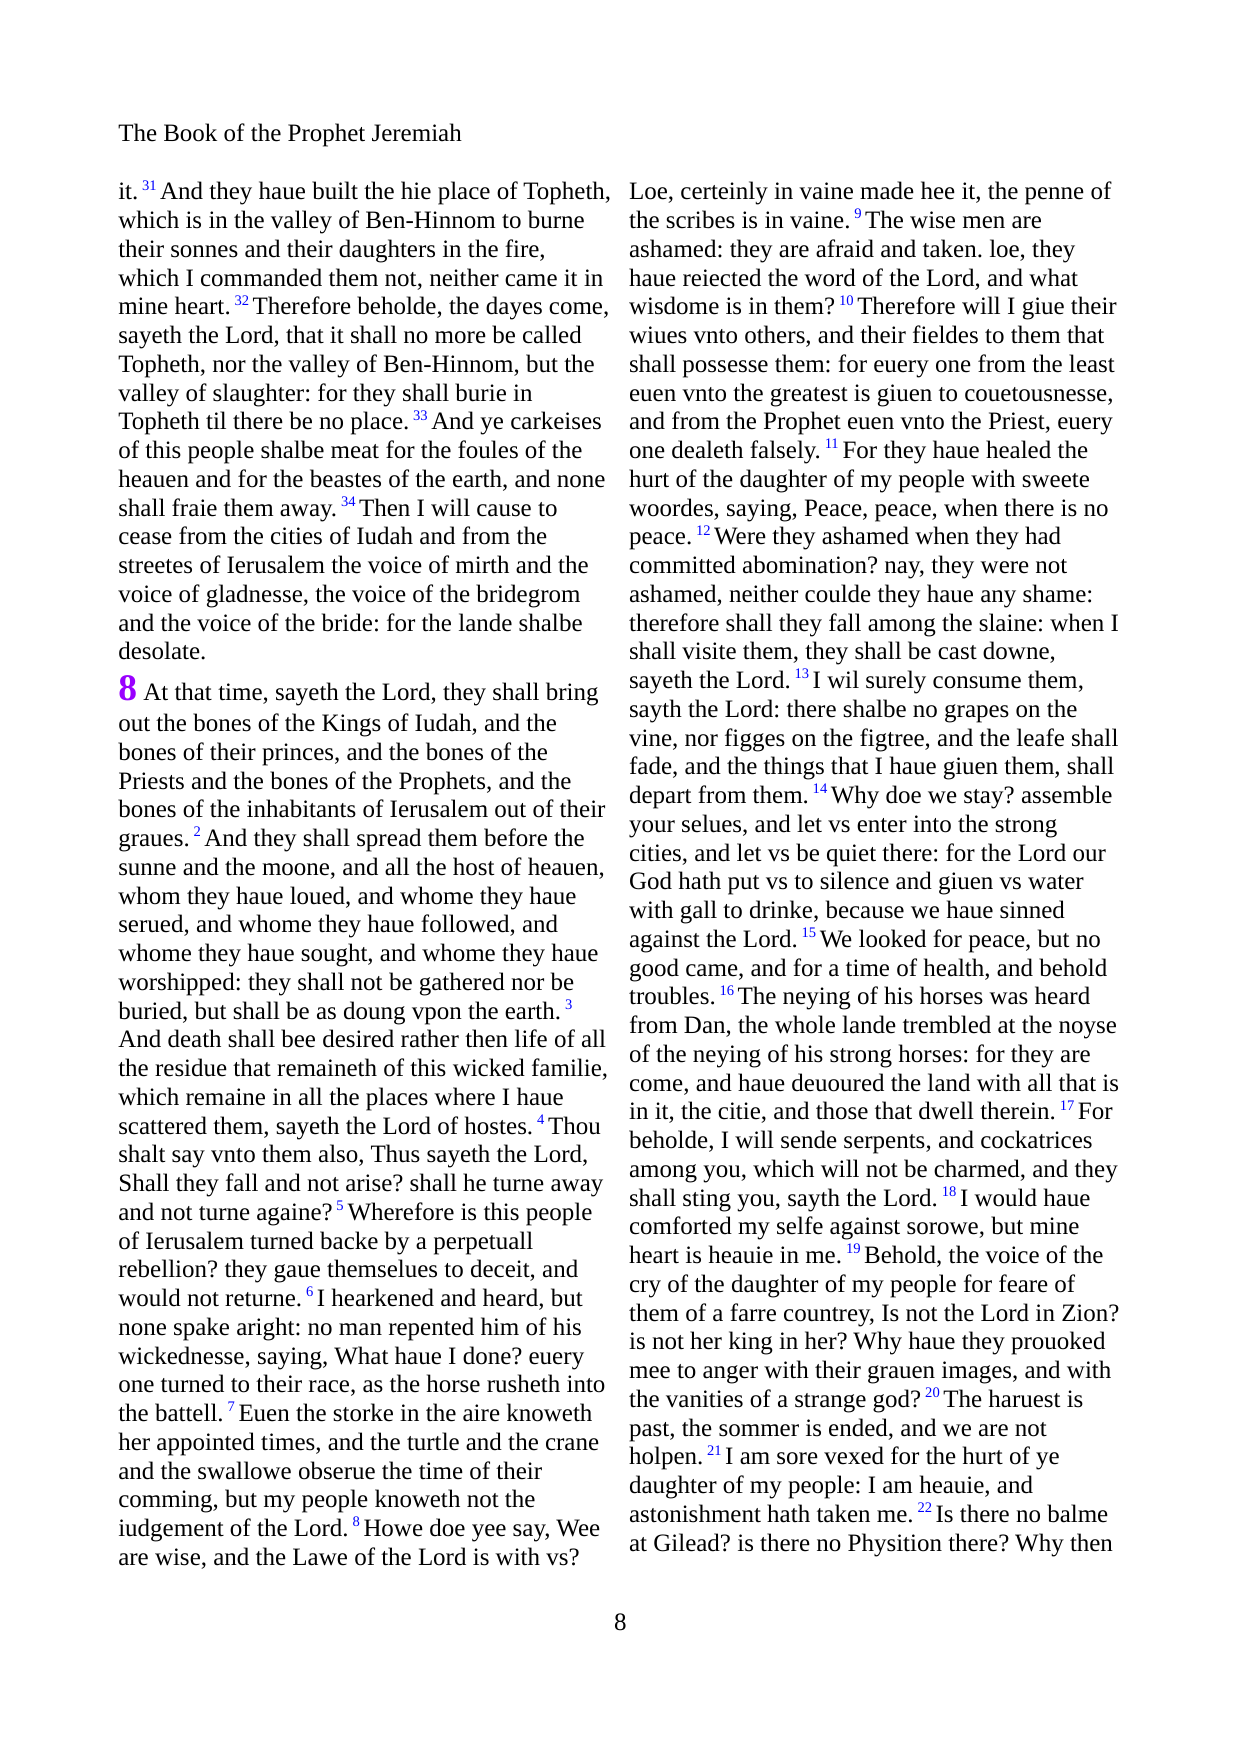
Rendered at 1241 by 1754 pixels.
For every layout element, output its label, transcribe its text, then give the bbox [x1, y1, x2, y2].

text it. 31 And they haue built the hie place of Topheth, which is in the valley of Ben-Hinnom to burne their sonnes and their daughters in the fire, which I commanded them not, neither came it in mine heart. 32 Therefore beholde, the dayes come, sayeth the Lord, that it shall no more be called Topheth, nor the valley of Ben-Hinnom, but the valley of slaughter: for they shall burie in Topheth til there be no place. 33 And ye carkeises of this people shalbe meat for the foules of the heauen and for the beastes of the earth, and none shall fraie them away. 34 Then I will cause to cease from the cities of Iudah and from the streetes of Ierusalem the voice of mirth and the voice of gladnesse, the voice of the bridegrom and the voice of the bride: for the lande shalbe desolate. [118, 176, 611, 665]
text 8 At that time, sayeth the Lord, they shall bring out the bones of the Kings of Iudah, and the bones of their princes, and the bones of the Priests and the bones of the Prophets, and the bones of the inhabitants of Ierusalem out of their graues. 2 And they shall spread them before the sunne and the moone, and all the host of heauen, whom they haue loued, and whome they haue serued, and whome they haue followed, and whome they haue sought, and whome they haue worshipped: they shall not be gathered nor be buried, but shall be as doung vpon the earth. 3 And death shall bee desired rather then life of all the residue that remaineth of this wicked familie, which remaine in all the places where I haue scattered them, sayeth the Lord of hostes. 4 Thou shalt say vnto them also, Thus sayeth the Lord, Shall they fall and not arise? shall he turne away and not turne againe? 5 Wherefore is this people of Ierusalem turned backe by a perpetuall rebellion? they gaue themselues to deceit, and would not returne. 6 I hearkened and heard, but none spake aright: no man repented him of his wickednesse, saying, What haue I done? euery one turned to their race, as the horse rusheth into the battell. 7 Euen the storke in the aire knoweth her appointed times, and the turtle and the crane and the swallowe obserue the time of their comming, but my people knoweth not the iudgement of the Lord. 8 Howe doe yee say, Wee are wise, and the Lawe of the Lord is with vs? [118, 665, 611, 1571]
text Loe, certeinly in vaine made hee it, the penne of the scribes is in vaine. 9 The wise men are ashamed: they are afraid and taken. loe, they haue reiected the word of the Lord, and what wisdome is in them? 10 Therefore will I giue their wiues vnto others, and their fieldes to them that shall possesse them: for euery one from the least euen vnto the greatest is giuen to couetousnesse, and from the Prophet euen vnto the Priest, euery one dealeth falsely. 11 For they haue healed the hurt of the daughter of my people with sweete woordes, saying, Peace, peace, when there is no peace. 12 Were they ashamed when they had committed abomination? nay, they were not ashamed, neither coulde they haue any shame: therefore shall they fall among the slaine: when I shall visite them, they shall be cast downe, sayeth the Lord. 13 I wil surely consume them, sayth the Lord: there shalbe no grapes on the vine, nor figges on the figtree, and the leafe shall fade, and the things that I haue giuen them, shall depart from them. 14 Why doe we stay? assemble your selues, and let vs enter into the strong cities, and let vs be quiet there: for the Lord our God hath put vs to silence and giuen vs water with gall to drinke, because we haue sinned against the Lord. 15 We looked for peace, but no good came, and for a time of health, and behold troubles. 16 The neying of his horses was heard from Dan, the whole lande trembled at the noyse of the neying of his strong horses: for they are come, and haue deuoured the land with all that is in it, the citie, and those that dwell therein. 17 For beholde, I will sende serpents, and cockatrices among you, which will not be charmed, and they shall sting you, sayth the Lord. 18 I would haue comforted my selfe against sorowe, but mine heart is heauie in me. 19 Behold, the voice of the cry of the daughter of my people for feare of them of a farre countrey, Is not the Lord in Zion? is not her king in her? Why haue they prouoked mee to anger with their grauen images, and with the vanities of a strange god? 20 The haruest is past, the sommer is ended, and we are not holpen. 21 I am sore vexed for the hurt of ye daughter of my people: I am heauie, and astonishment hath taken me. 22 Is there no balme at Gilead? is there no Physition there? Why then [629, 176, 1122, 1556]
